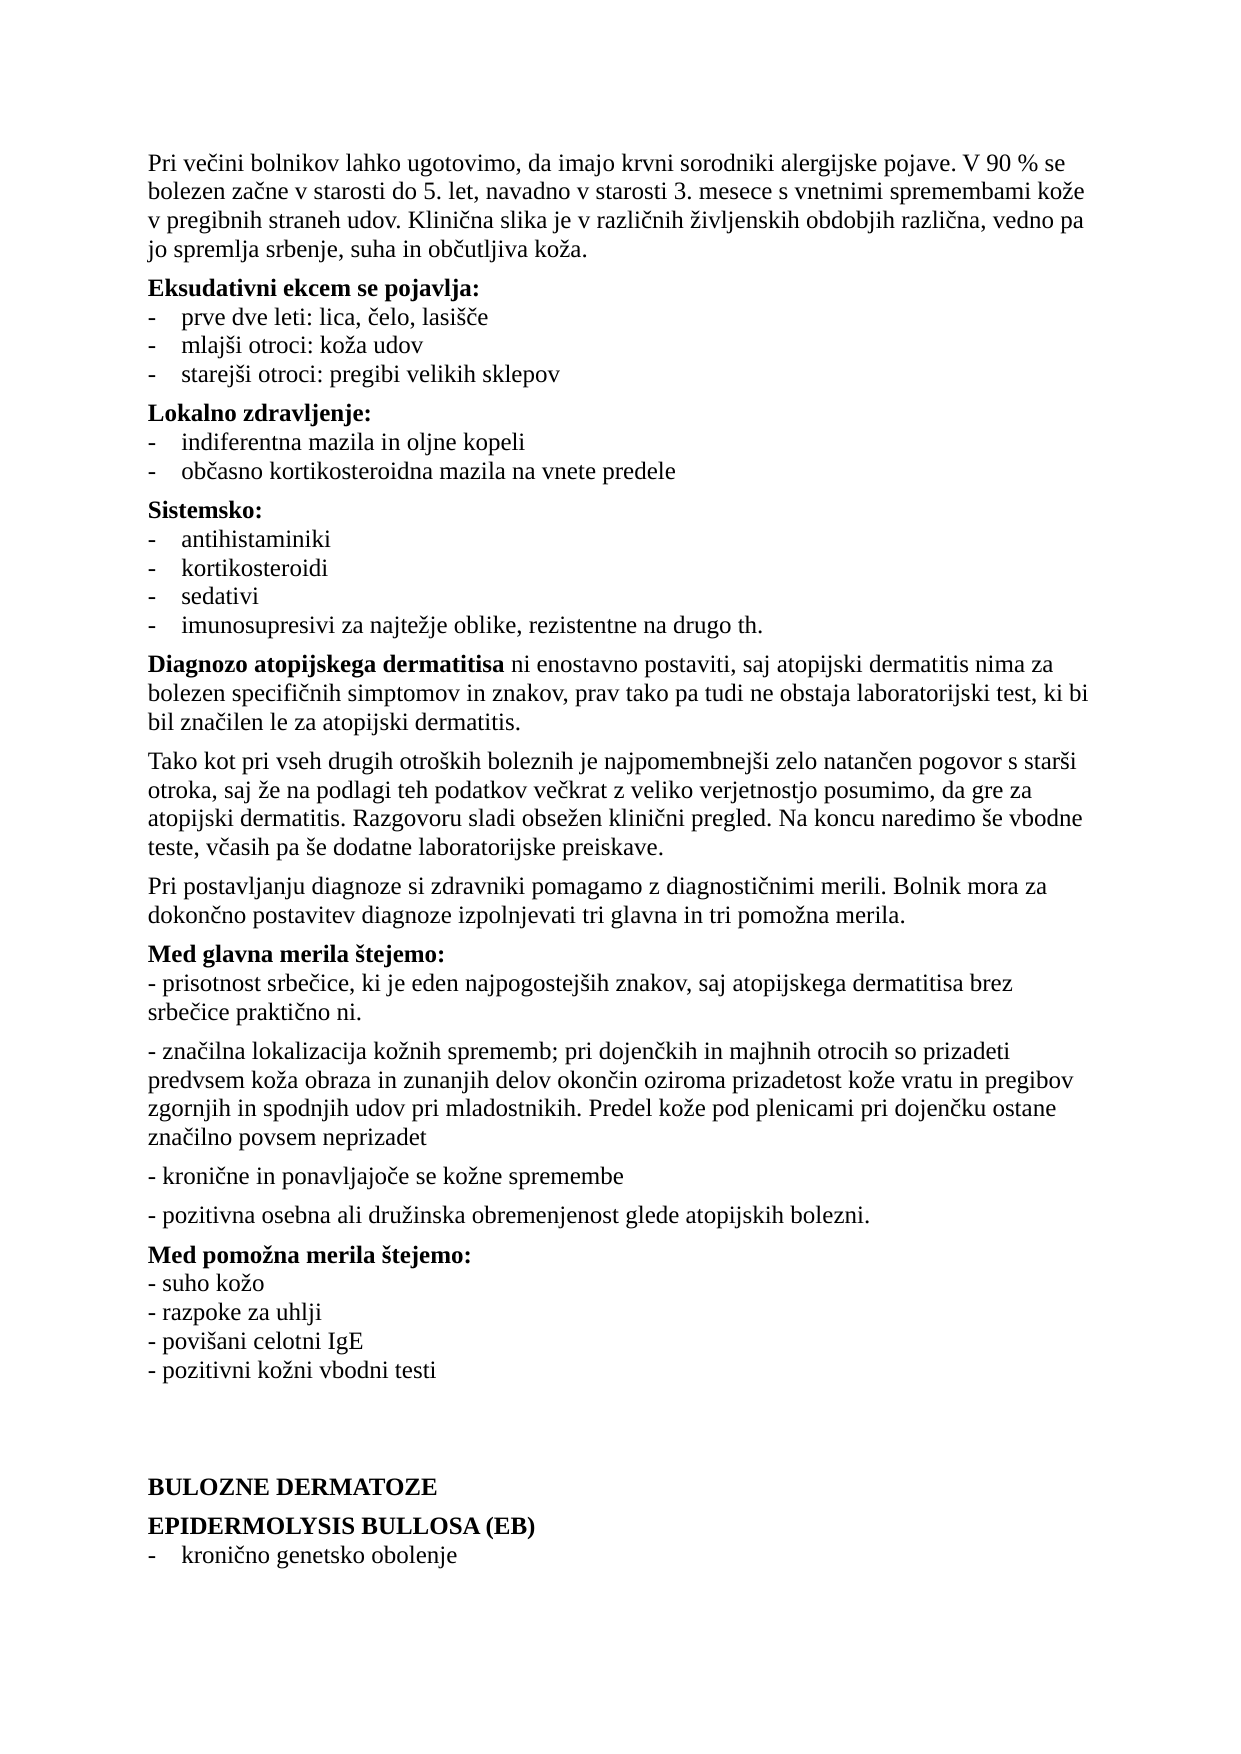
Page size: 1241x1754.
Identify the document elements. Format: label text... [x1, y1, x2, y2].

text Pri večini bolnikov lahko ugotovimo, da imajo krvni sorodniki alergijske pojave. V 90 % se bolezen začne v starosti do 5. let, navadno v starosti 3. mesece s vnetnimi spremembami kože v pregibnih straneh udov. Klinična slika je v različnih življenskih obdobjih različna, vedno pa jo spremlja srbenje, suha in občutljiva koža. [148, 148, 1093, 263]
text BULOZNE DERMATOZE [148, 1472, 1093, 1501]
text Lokalno zdravljenje: - indiferentna mazila in oljne kopeli - občasno kortikosteroidna mazila na vnete predele [148, 398, 1093, 485]
text EPIDERMOLYSIS BULLOSA (EB) - kronično genetsko obolenje [148, 1511, 1093, 1569]
text Med glavna merila štejemo: - prisotnost srbečice, ki je eden najpogostejših znakov, saj atopijskega dermatitisa brez srbečice praktično ni. [148, 939, 1093, 1026]
text - pozitivna osebna ali družinska obremenjenost glede atopijskih bolezni. [148, 1201, 1093, 1229]
text Diagnozo atopijskega dermatitisa ni enostavno postaviti, saj atopijski dermatitis nima za bolezen specifičnih simptomov in znakov, prav tako pa tudi ne obstaja laboratorijski test, ki bi bil značilen le za atopijski dermatitis. [148, 649, 1093, 736]
text - kronične in ponavljajoče se kožne spremembe [148, 1161, 1093, 1190]
text Sistemsko: - antihistaminiki - kortikosteroidi - sedativi - imunosupresivi za najtežje oblike, rezistentne na drugo th. [148, 495, 1093, 639]
text Eksudativni ekcem se pojavlja: - prve dve leti: lica, čelo, lasišče - mlajši otroci: koža udov - starejši otroci: pregibi velikih sklepov [148, 273, 1093, 388]
text - značilna lokalizacija kožnih sprememb; pri dojenčkih in majhnih otrocih so prizadeti predvsem koža obraza in zunanjih delov okončin oziroma prizadetost kože vratu in pregibov zgornjih in spodnjih udov pri mladostnikih. Predel kože pod plenicami pri dojenčku ostane značilno povsem neprizadet [148, 1036, 1093, 1151]
text Tako kot pri vseh drugih otroških boleznih je najpomembnejši zelo natančen pogovor s starši otroka, saj že na podlagi teh podatkov večkrat z veliko verjetnostjo posumimo, da gre za atopijski dermatitis. Razgovoru sladi obsežen klinični pregled. Na koncu naredimo še vbodne teste, včasih pa še dodatne laboratorijske preiskave. [148, 746, 1093, 861]
text Pri postavljanju diagnoze si zdravniki pomagamo z diagnostičnimi merili. Bolnik mora za dokončno postavitev diagnoze izpolnjevati tri glavna in tri pomožna merila. [148, 871, 1093, 929]
text Med pomožna merila štejemo: - suho kožo - razpoke za uhlji - povišani celotni IgE - pozitivni kožni vbodni testi [148, 1240, 1093, 1383]
